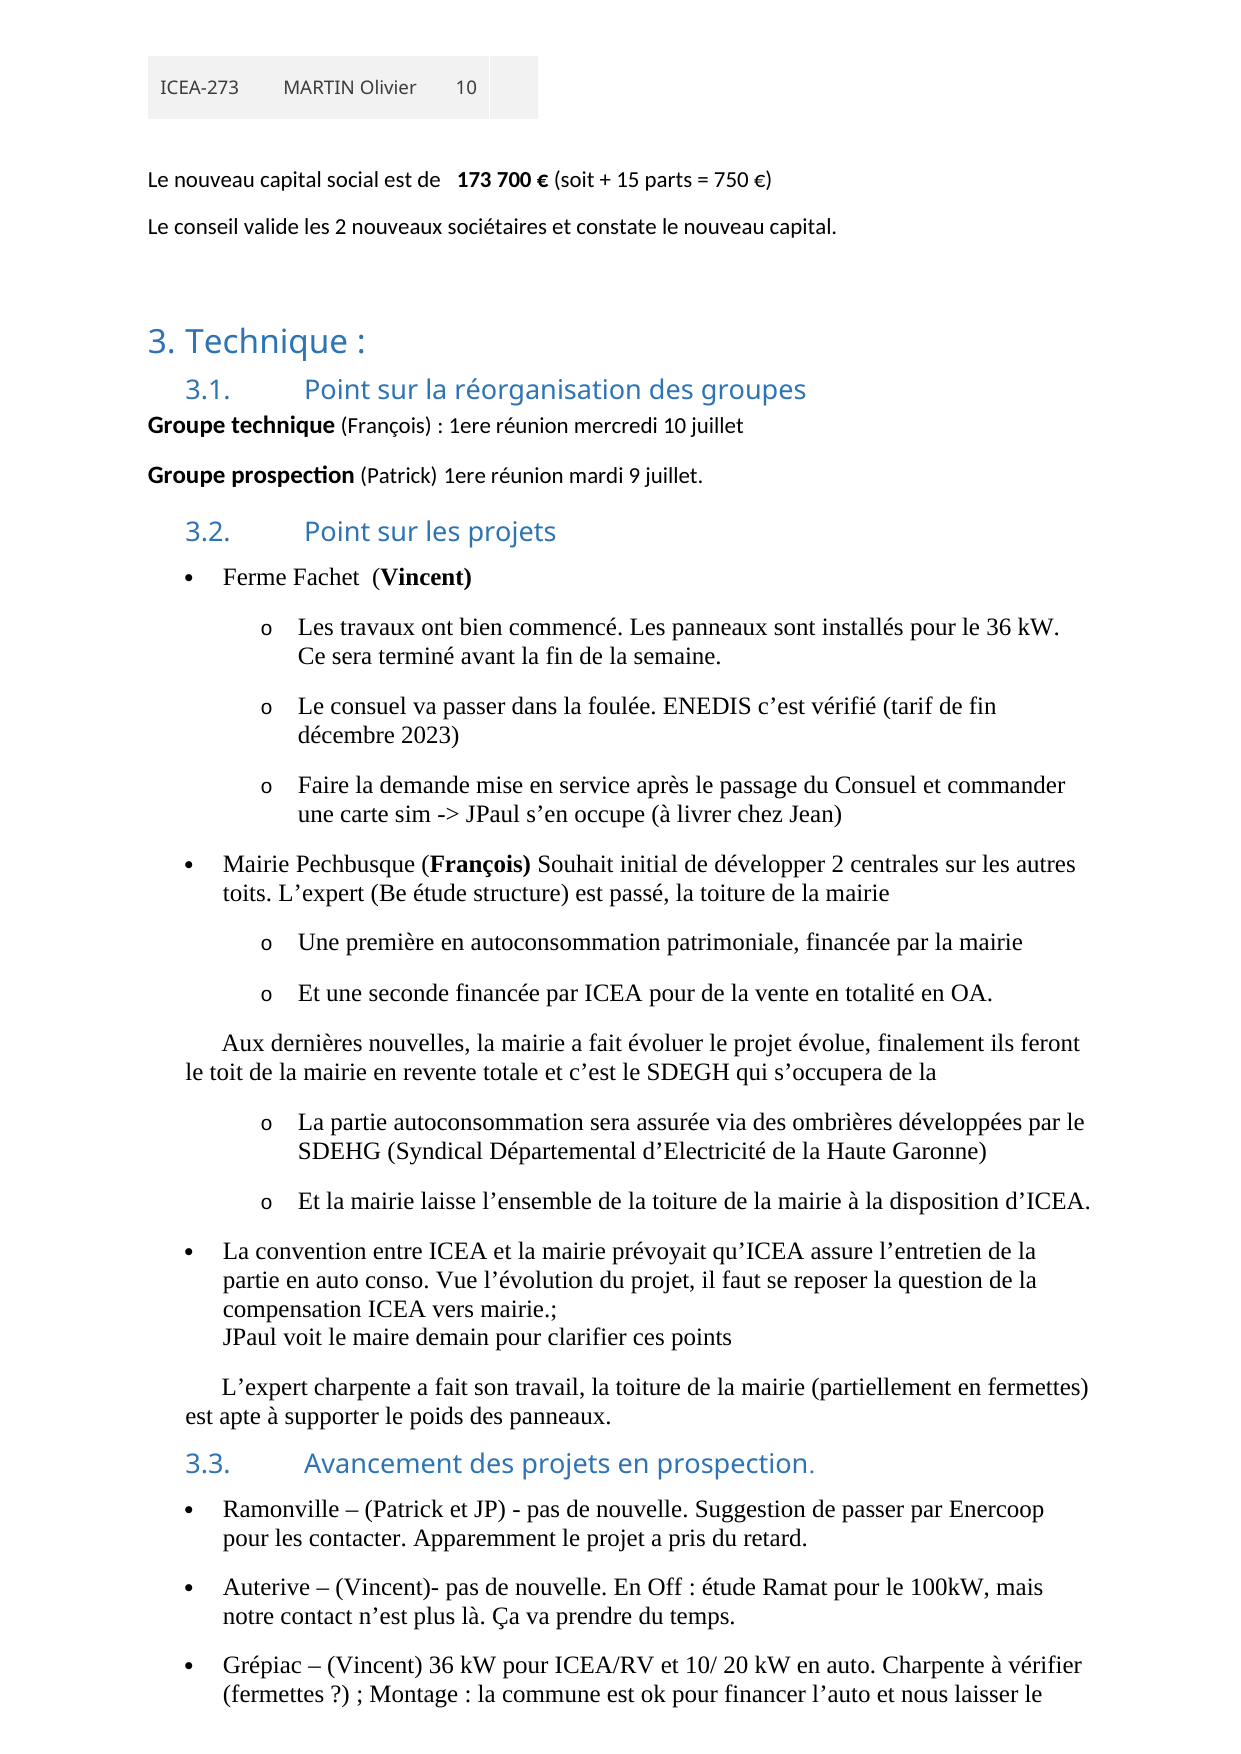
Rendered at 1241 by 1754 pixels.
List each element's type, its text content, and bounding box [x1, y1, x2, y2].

list Et la mairie laisse l’ensemble de la toiture de la mairie à la disposition d’ICEA. [260, 1186, 1093, 1215]
list La partie autoconsommation sera assurée via des ombrières développées par le SDEHG (Syndical Départemental d’Electricité de la Haute Garonne) [260, 1107, 1093, 1165]
table_header 10 [443, 56, 489, 119]
list Le consuel va passer dans la foulée. ENEDIS c’est vérifié (tarif de fin décembre 2023) [260, 691, 1093, 749]
list Ramonville – (Patrick et JP) - pas de nouvelle. Suggestion de passer par Enercoop pour les contacter. Apparemment le projet a pris du retard. [185, 1494, 1093, 1551]
text Le nouveau capital social est de 173 700 € (soit + 15 parts = 750 €) [148, 165, 1093, 193]
table_header [514, 56, 538, 119]
list Point sur les projets [185, 512, 1093, 549]
text Groupe technique (François) : 1ere réunion mercredi 10 juillet [148, 409, 1093, 440]
list Mairie Pechbusque (François) Souhait initial de développer 2 centrales sur les autres toits. L’expert (Be étude structure) est passé, la toiture de la mairie [185, 849, 1093, 907]
list Une première en autoconsommation patrimoniale, financée par la mairie [260, 927, 1093, 957]
list Technique : [148, 317, 1093, 363]
table_header MARTIN Olivier [266, 56, 443, 119]
text L’expert charpente a fait son travail, la toiture de la mairie (partiellement en fermettes) est apte à supporter le poids des panneaux. [185, 1372, 1093, 1429]
table_header ICEA-273 [148, 56, 266, 119]
list Faire la demande mise en service après le passage du Consuel et commander une carte sim -> JPaul s’en occupe (à livrer chez Jean) [260, 770, 1093, 828]
list Auterive – (Vincent)- pas de nouvelle. En Off : étude Ramat pour le 100kW, mais notre contact n’est plus là. Ça va prendre du temps. [185, 1572, 1093, 1630]
text Groupe prospection (Patrick) 1ere réunion mardi 9 juillet. [148, 459, 1093, 489]
text Le conseil valide les 2 nouveaux sociétaires et constate le nouveau capital. [148, 212, 1093, 240]
list Ferme Fachet (Vincent) [185, 562, 1093, 591]
list Avancement des projets en prospection. [185, 1444, 1093, 1481]
table_header [490, 56, 514, 119]
list Les travaux ont bien commencé. Les panneaux sont installés pour le 36 kW. Ce sera terminé avant la fin de la semaine. [260, 612, 1093, 670]
list La convention entre ICEA et la mairie prévoyait qu’ICEA assure l’entretien de la partie en auto conso. Vue l’évolution du projet, il faut se reposer la question de la compensation ICEA vers mairie.; JPaul voit le maire demain pour clarifier ces points [185, 1236, 1093, 1351]
text Aux dernières nouvelles, la mairie a fait évoluer le projet évolue, finalement ils feront le toit de la mairie en revente totale et c’est le SDEGH qui s’occupera de la [185, 1028, 1093, 1086]
list Point sur la réorganisation des groupes [185, 370, 1093, 407]
list Grépiac – (Vincent) 36 kW pour ICEA/RV et 10/ 20 kW en auto. Charpente à vérifier (fermettes ?) ; Montage : la commune est ok pour financer l’auto et nous laisser le [185, 1651, 1093, 1708]
list Et une seconde financée par ICEA pour de la vente en totalité en OA. [260, 978, 1093, 1007]
